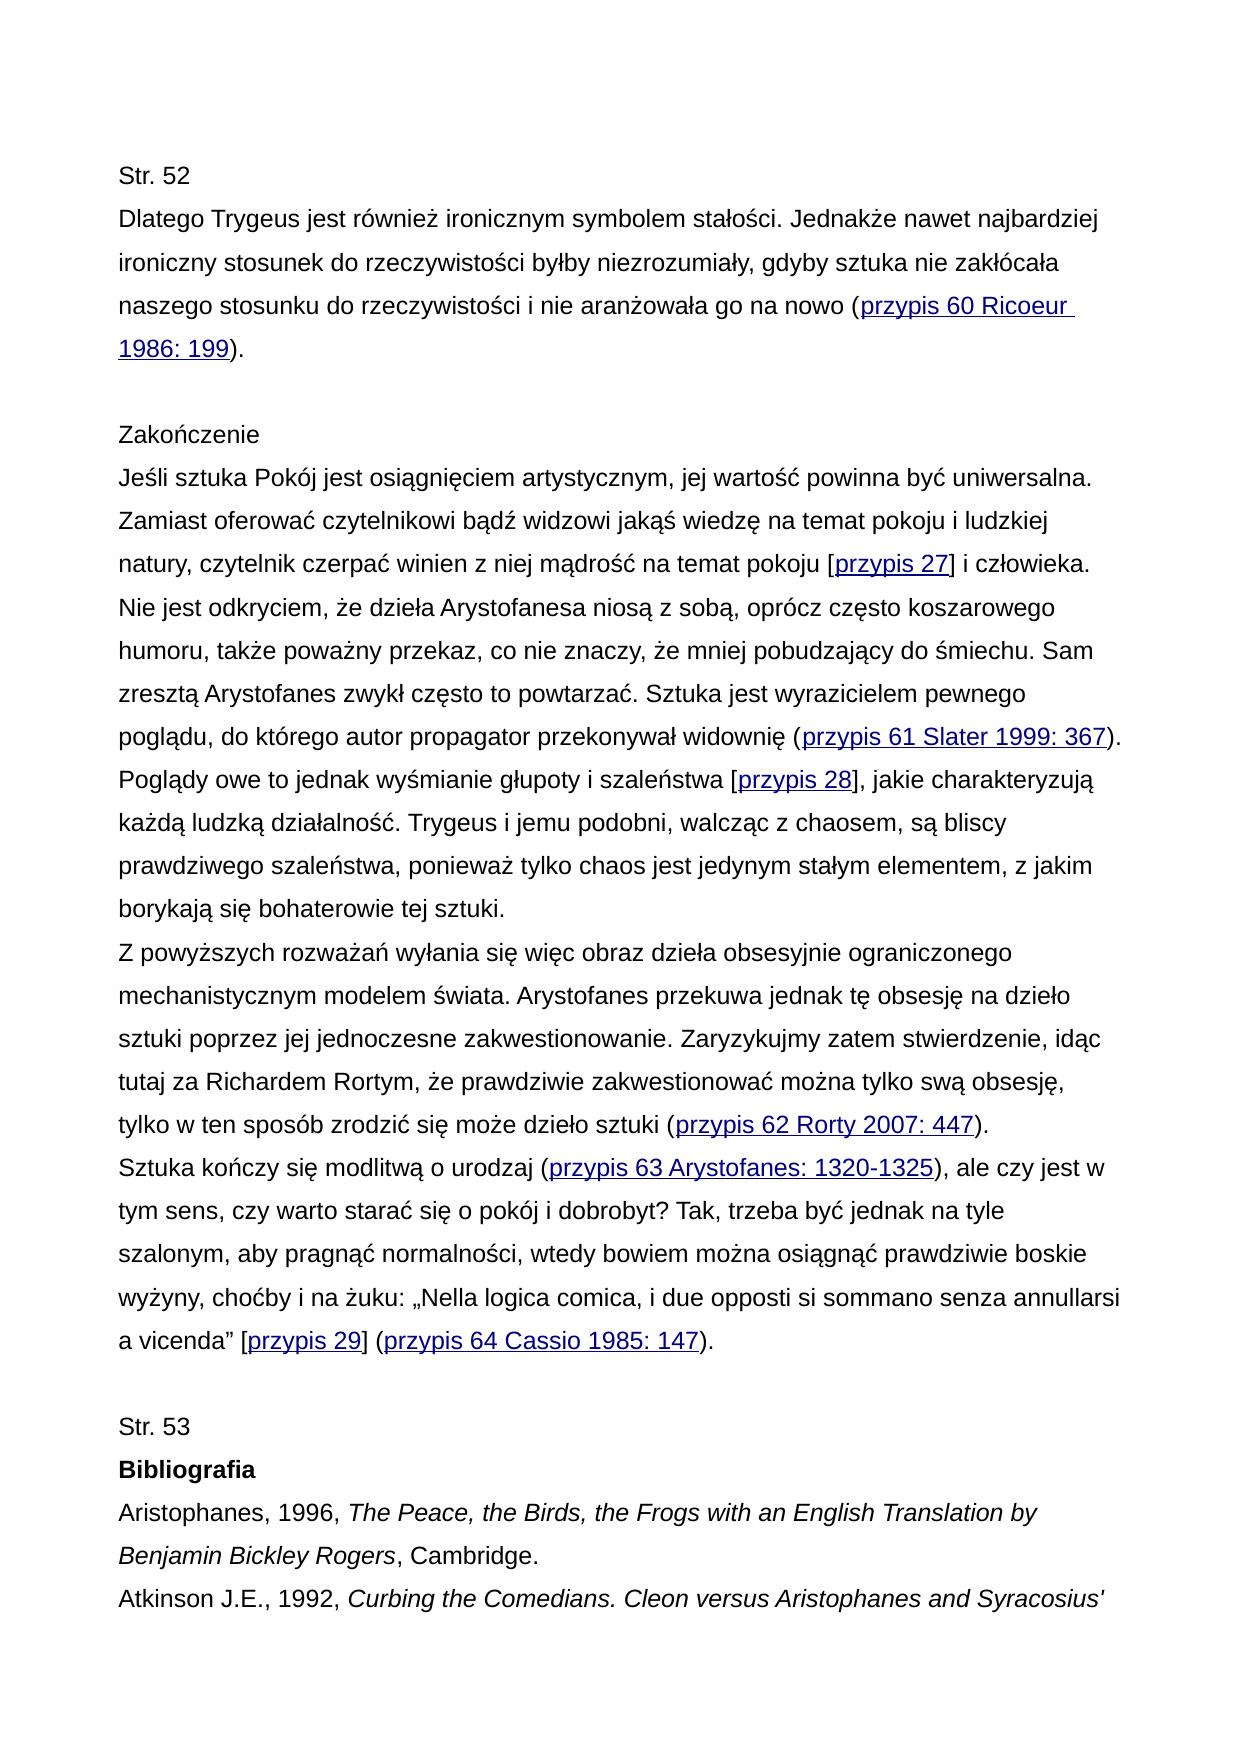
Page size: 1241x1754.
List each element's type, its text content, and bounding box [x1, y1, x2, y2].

text Aristophanes, 1996, The Peace, the Birds, the Frogs with an English Translation by Benjamin Bickley Rogers, Cambridge. [118, 1498, 1122, 1570]
text Str. 53 [118, 1412, 1122, 1441]
subtitle Bibliografia [118, 1455, 1122, 1484]
text Jeśli sztuka Pokój jest osiągnięciem artystycznym, jej wartość powinna być uniwersalna. Zamiast oferować czytelnikowi bądź widzowi jakąś wiedzę na temat pokoju i ludzkiej natury, czytelnik czerpać winien z niej mądrość na temat pokoju [przypis 27] i człowieka. Nie jest odkryciem, że dzieła Arystofanesa niosą z sobą, oprócz często koszarowego humoru, także poważny przekaz, co nie znaczy, że mniej pobudzający do śmiechu. Sam zresztą Arystofanes zwykł często to powtarzać. Sztuka jest wyrazicielem pewnego poglądu, do którego autor propagator przekonywał widownię (przypis 61 Slater 1999: 367). Poglądy owe to jednak wyśmianie głupoty i szaleństwa [przypis 28], jakie charakteryzują każdą ludzką działalność. Trygeus i jemu podobni, walcząc z chaosem, są bliscy prawdziwego szaleństwa, ponieważ tylko chaos jest jedynym stałym elementem, z jakim borykają się bohaterowie tej sztuki. [118, 463, 1122, 923]
text Atkinson J.E., 1992, Curbing the Comedians. Cleon versus Aristophanes and Syracosius' [118, 1584, 1122, 1613]
text Sztuka kończy się modlitwą o urodzaj (przypis 63 Arystofanes: 1320-1325), ale czy jest w tym sens, czy warto starać się o pokój i dobrobyt? Tak, trzeba być jednak na tyle szalonym, aby pragnąć normalności, wtedy bowiem można osiągnąć prawdziwie boskie wyżyny, choćby i na żuku: „Nella logica comica, i due opposti si sommano senza annullarsi a vicenda” [przypis 29] (przypis 64 Cassio 1985: 147). [118, 1153, 1122, 1354]
text Dlatego Trygeus jest również ironicznym symbolem stałości. Jednakże nawet najbardziej ironiczny stosunek do rzeczywistości byłby niezrozumiały, gdyby sztuka nie zakłócała naszego stosunku do rzeczywistości i nie aranżowała go na nowo (przypis 60 Ricoeur 1986: 199). [118, 204, 1122, 362]
text Z powyższych rozważań wyłania się więc obraz dzieła obsesyjnie ograniczonego mechanistycznym modelem świata. Arystofanes przekuwa jednak tę obsesję na dzieło sztuki poprzez jej jednoczesne zakwestionowanie. Zaryzykujmy zatem stwierdzenie, idąc tutaj za Richardem Rortym, że prawdziwie zakwestionować można tylko swą obsesję, tylko w ten sposób zrodzić się może dzieło sztuki (przypis 62 Rorty 2007: 447). [118, 937, 1122, 1139]
subtitle Zakończenie [118, 420, 1122, 449]
text Str. 52 [118, 161, 1122, 190]
